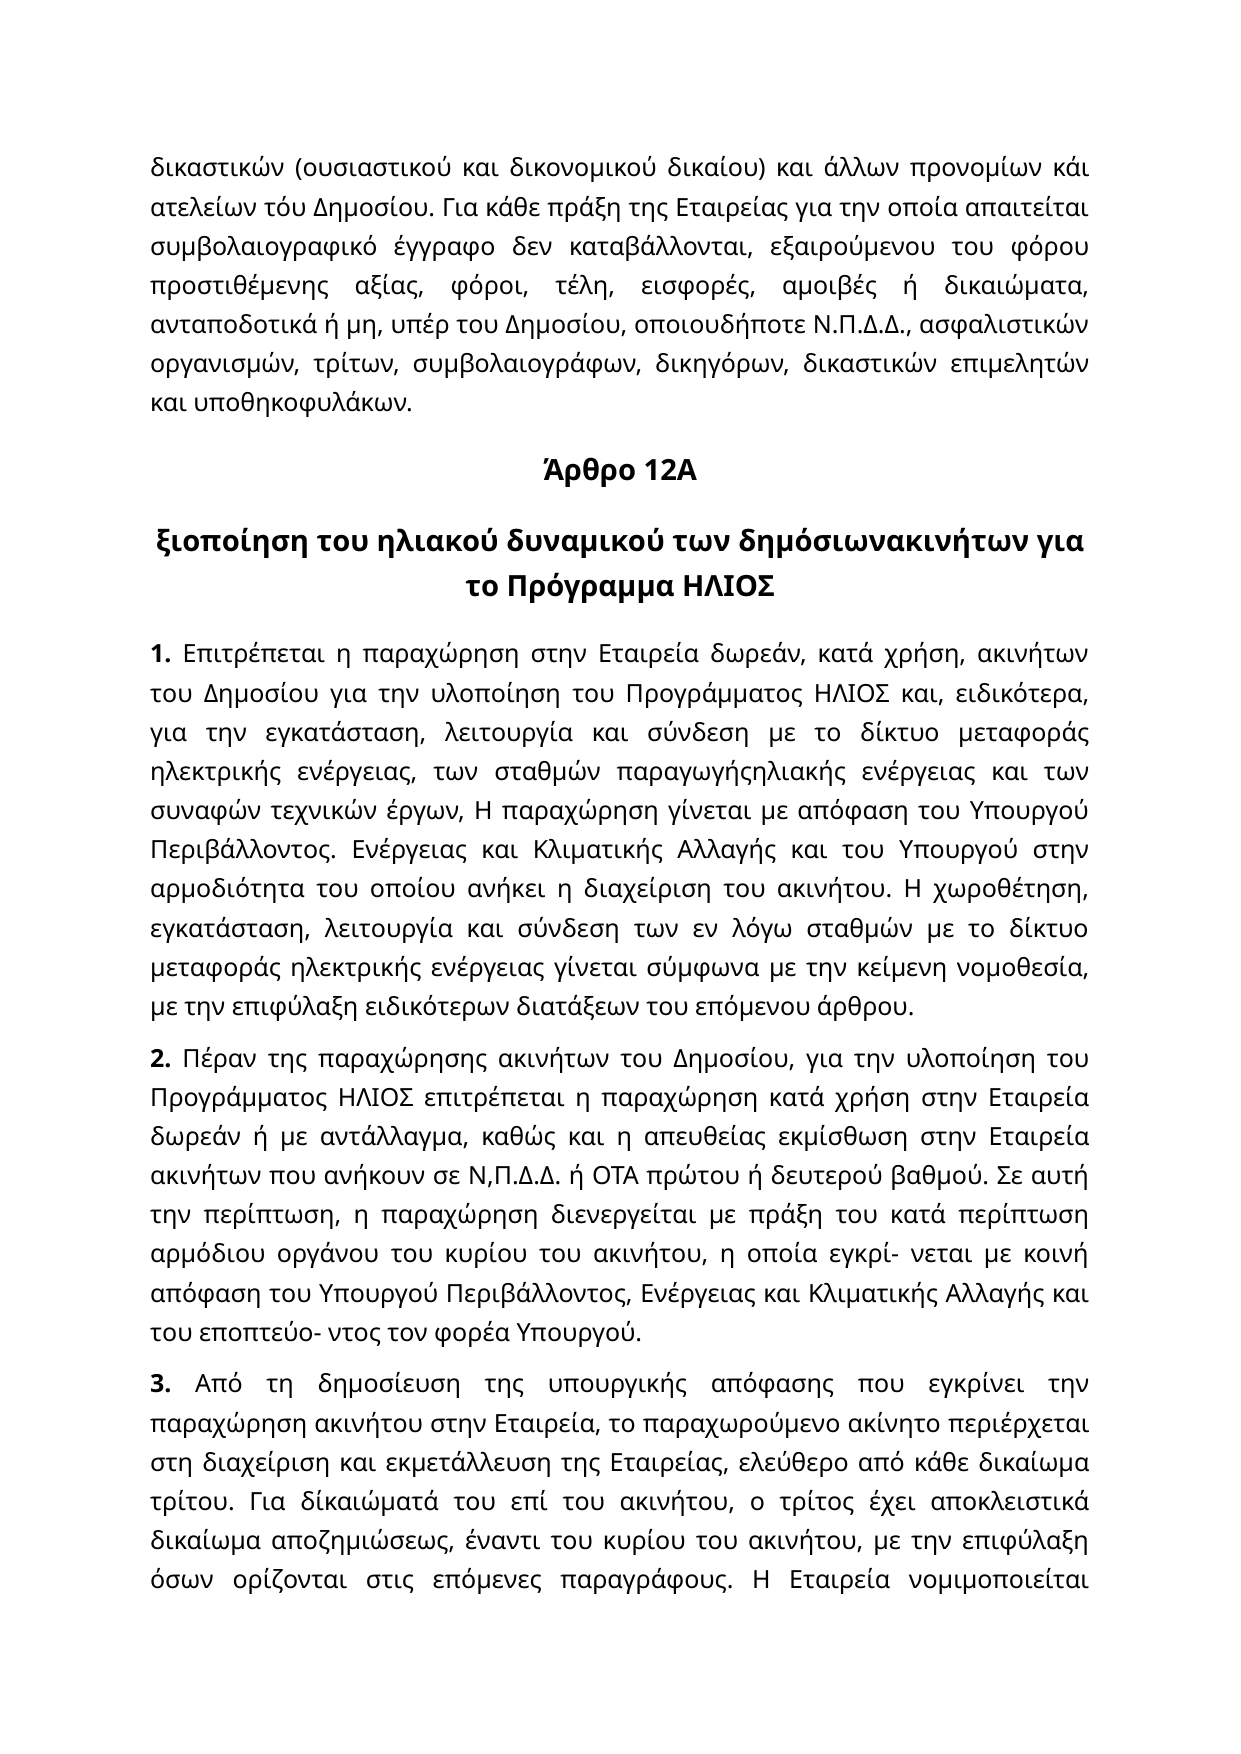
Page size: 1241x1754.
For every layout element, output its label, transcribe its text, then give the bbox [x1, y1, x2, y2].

subtitle Άρθρο 12Α [150, 449, 1090, 489]
subtitle ξιοποίηση του ηλιακού δυναμικού των δημόσιωνακινήτων για το Πρόγραμμα ΗΛΙΟΣ [150, 520, 1090, 605]
text δικαστικών (ουσιαστικού και δικονομικού δικαίου) και άλλων προνομίων κάι ατελείων τόυ Δημοσίου. Για κάθε πράξη της Εταιρείας για την οποία απαιτείται συμβολαιογραφικό έγγραφο δεν καταβάλλονται, εξαιρούμενου του φόρου προστιθέμενης αξίας, φόροι, τέλη, εισφορές, αμοιβές ή δικαιώματα, ανταποδοτικά ή μη, υπέρ του Δημοσίου, οποιουδήποτε Ν.Π.Δ.Δ., ασφαλιστικών οργανισμών, τρίτων, συμβολαιογράφων, δικηγόρων, δικαστικών επιμελητών και υποθηκοφυλάκων. [150, 150, 1090, 419]
text 3. Από τη δημοσίευση της υπουργικής απόφασης που εγκρίνει την παραχώρηση ακινήτου στην Εταιρεία, το παραχωρούμενο ακίνητο περιέρχεται στη διαχείριση και εκμετάλλευση της Εταιρείας, ελεύθερο από κάθε δικαίωμα τρίτου. Για δίκαιώματά του επί του ακινήτου, ο τρίτος έχει αποκλειστικά δικαίωμα αποζημιώσεως, έναντι του κυρίου του ακινήτου, με την επιφύλαξη όσων ορίζονται στις επόμενες παραγράφους. Η Εταιρεία νομιμοποιείται [150, 1366, 1090, 1596]
text 2. Πέραν της παραχώρησης ακινήτων του Δημοσίου, για την υλοποίηση του Προγράμματος ΗΛΙΟΣ επιτρέπεται η παραχώρηση κατά χρήση στην Εταιρεία δωρεάν ή με αντάλλαγμα, καθώς και η απευθείας εκμίσθωση στην Εταιρεία ακινήτων που ανήκουν σε Ν,Π.Δ.Δ. ή ΟΤΑ πρώτου ή δευτερού βαθμού. Σε αυτή την περίπτωση, η παραχώρηση διενεργείται με πράξη του κατά περίπτωση αρμόδιου οργάνου του κυρίου του ακινήτου, η οποία εγκρί- νεται με κοινή απόφαση του Υπουργού Περιβάλλοντος, Ενέργειας και Κλιματικής Αλλαγής και του εποπτεύο- ντος τον φορέα Υπουργού. [150, 1040, 1090, 1348]
text 1. Επιτρέπεται η παραχώρηση στην Εταιρεία δωρεάν, κατά χρήση, ακινήτων του Δημοσίου για την υλοποίηση του Προγράμματος ΗΛΙΟΣ και, ειδικότερα, για την εγκατάσταση, λειτουργία και σύνδεση με το δίκτυο μεταφοράς ηλεκτρικής ενέργειας, των σταθμών παραγωγήςηλιακής ενέργειας και των συναφών τεχνικών έργων, Η παραχώρηση γίνεται με απόφαση του Υπουργού Περιβάλλοντος. Ενέργειας και Κλιματικής Αλλαγής και του Υπουργού στην αρμοδιότητα του οποίου ανήκει η διαχείριση του ακινήτου. Η χωροθέτηση, εγκατάσταση, λειτουργία και σύνδεση των εν λόγω σταθμών με το δίκτυο μεταφοράς ηλεκτρικής ενέργειας γίνεται σύμφωνα με την κείμενη νομοθεσία, με την επιφύλαξη ειδικότερων διατάξεων του επόμενου άρθρου. [150, 636, 1090, 1023]
